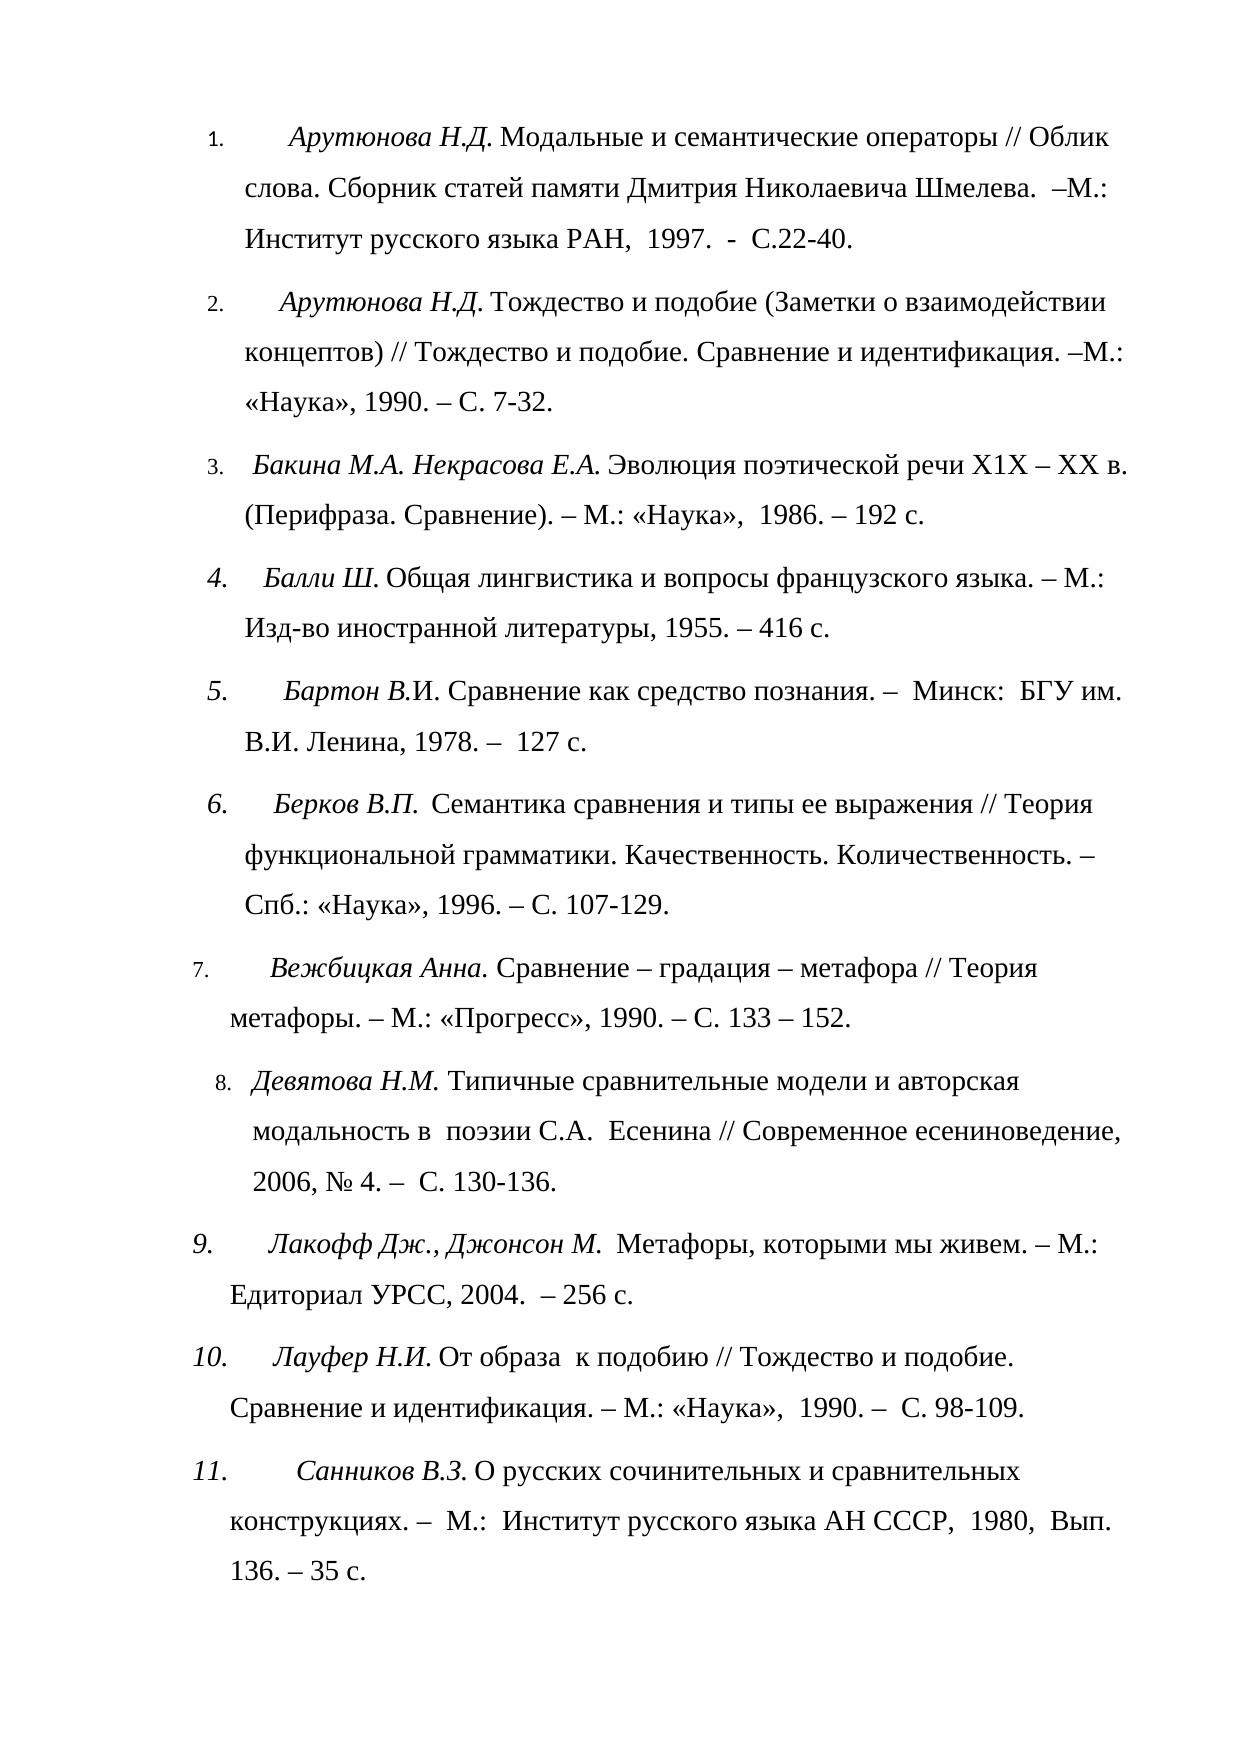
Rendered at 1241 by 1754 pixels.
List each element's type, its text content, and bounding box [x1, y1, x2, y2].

text 5. Бартон В.И. Сравнение как средство познания. – Минск: БГУ им. В.И. Ленина, 1978. – 127 с. [207, 673, 1152, 757]
list Девятова Н.М. Типичные сравнительные модели и авторская модальность в поэзии С.А. Есенина // Современное есениноведение, 2006, № 4. – С. 130-136. [215, 1063, 1152, 1197]
text 11. Санников В.З. О русских сочинительных и сравнительных конструкциях. – М.: Институт русского языка АН СССР, 1980, Вып. 136. – 35 с. [192, 1453, 1152, 1587]
list Арутюнова Н.Д. Тождество и подобие (Заметки о взаимодействии концептов) // Тождество и подобие. Сравнение и идентификация. –М.: «Наука», 1990. – С. 7-32. [207, 284, 1152, 418]
list Арутюнова Н.Д. Модальные и семантические операторы // Облик слова. Сборник статей памяти Дмитрия Николаевича Шмелева. –М.: Институт русского языка РАН, 1997. - С.22-40. [207, 118, 1152, 254]
text 10. Лауфер Н.И. От образа к подобию // Тождество и подобие. Сравнение и идентификация. – М.: «Наука», 1990. – С. 98-109. [192, 1339, 1152, 1423]
text 4. Балли Ш. Общая лингвистика и вопросы французского языка. – М.: Изд-во иностранной литературы, 1955. – 416 с. [207, 560, 1152, 644]
list Бакина М.А. Некрасова Е.А. Эволюция поэтической речи Х1Х – ХХ в. (Перифраза. Сравнение). – М.: «Наука», 1986. – 192 с. [207, 447, 1152, 531]
text 6. Берков В.П. Семантика сравнения и типы ее выражения // Теория функциональной грамматики. Качественность. Количественность. – Спб.: «Наука», 1996. – С. 107-129. [207, 786, 1152, 921]
list Вежбицкая Анна. Сравнение – градация – метафора // Теория метафоры. – М.: «Прогресс», 1990. – С. 133 – 152. [192, 950, 1152, 1034]
text 9. Лакофф Дж., Джонсон М. Метафоры, которыми мы живем. – М.: Едиториал УРСС, 2004. – 256 с. [192, 1226, 1152, 1310]
